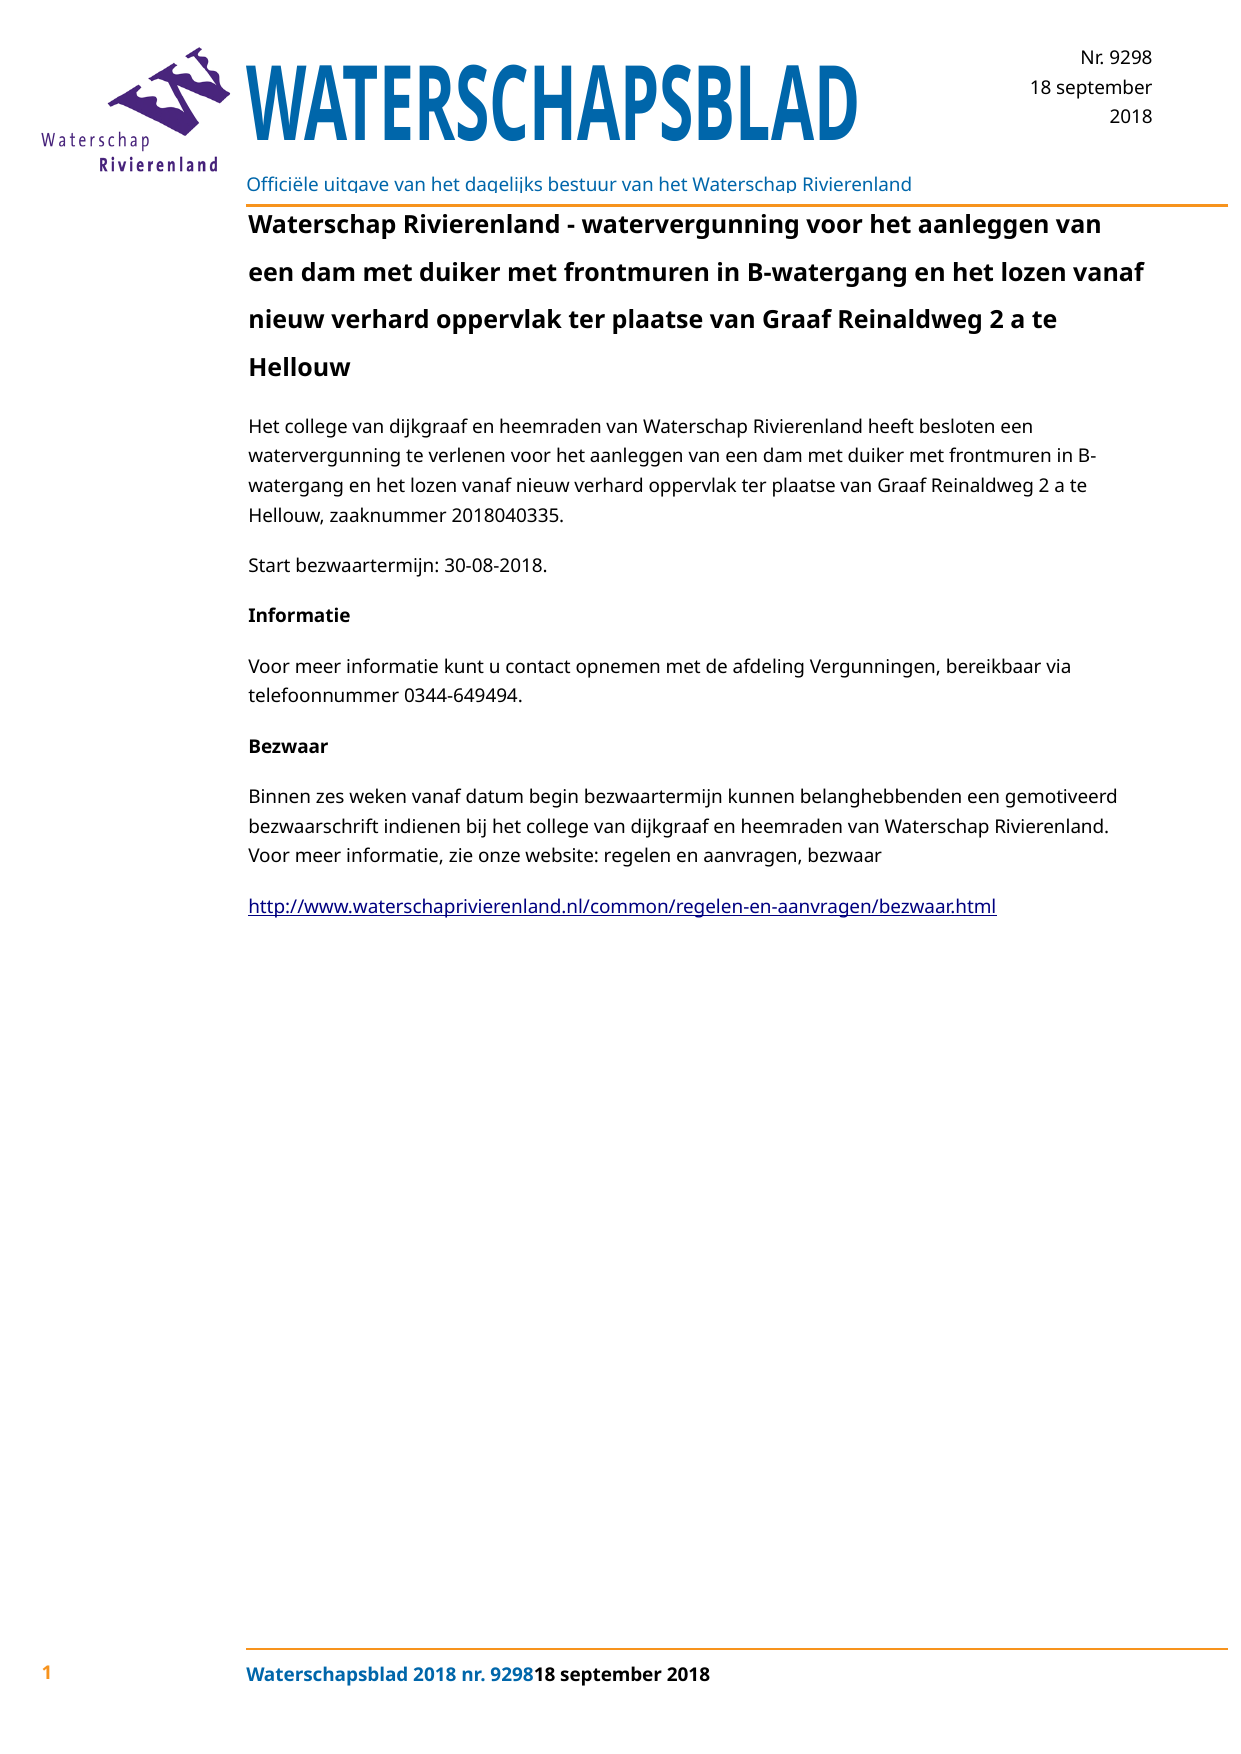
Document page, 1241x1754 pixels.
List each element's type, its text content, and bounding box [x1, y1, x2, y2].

text Binnen zes weken vanaf datum begin bezwaartermijn kunnen belanghebbenden een gemotiveerd bezwaarschrift indienen bij het college van dijkgraaf en heemraden van Waterschap Rivierenland. Voor meer informatie, zie onze website: regelen en aanvragen, bezwaar [248, 783, 1152, 868]
text Voor meer informatie kunt u contact opnemen met de afdeling Vergunningen, bereikbaar via telefoonnummer 0344-649494. [248, 653, 1152, 708]
picture [41, 47, 231, 172]
text Bezwaar [248, 733, 1152, 759]
text http://www.waterschaprivierenland.nl/common/regelen-en-aanvragen/bezwaar.html [248, 893, 1152, 919]
text Informatie [248, 603, 1152, 628]
text Start bezwaartermijn: 30-08-2018. [248, 552, 1152, 578]
text Waterschap Rivierenland - watervergunning voor het aanleggen van een dam met duiker met frontmuren in B-watergang en het lozen vanaf nieuw verhard oppervlak ter plaatse van Graaf Reinaldweg 2 a te Hellouw [248, 207, 1152, 384]
text Het college van dijkgraaf en heemraden van Waterschap Rivierenland heeft besloten een watervergunning te verlenen voor het aanleggen van een dam met duiker met frontmuren in B-watergang en het lozen vanaf nieuw verhard oppervlak ter plaatse van Graaf Reinaldweg 2 a te Hellouw, zaaknummer 2018040335. [248, 413, 1152, 528]
